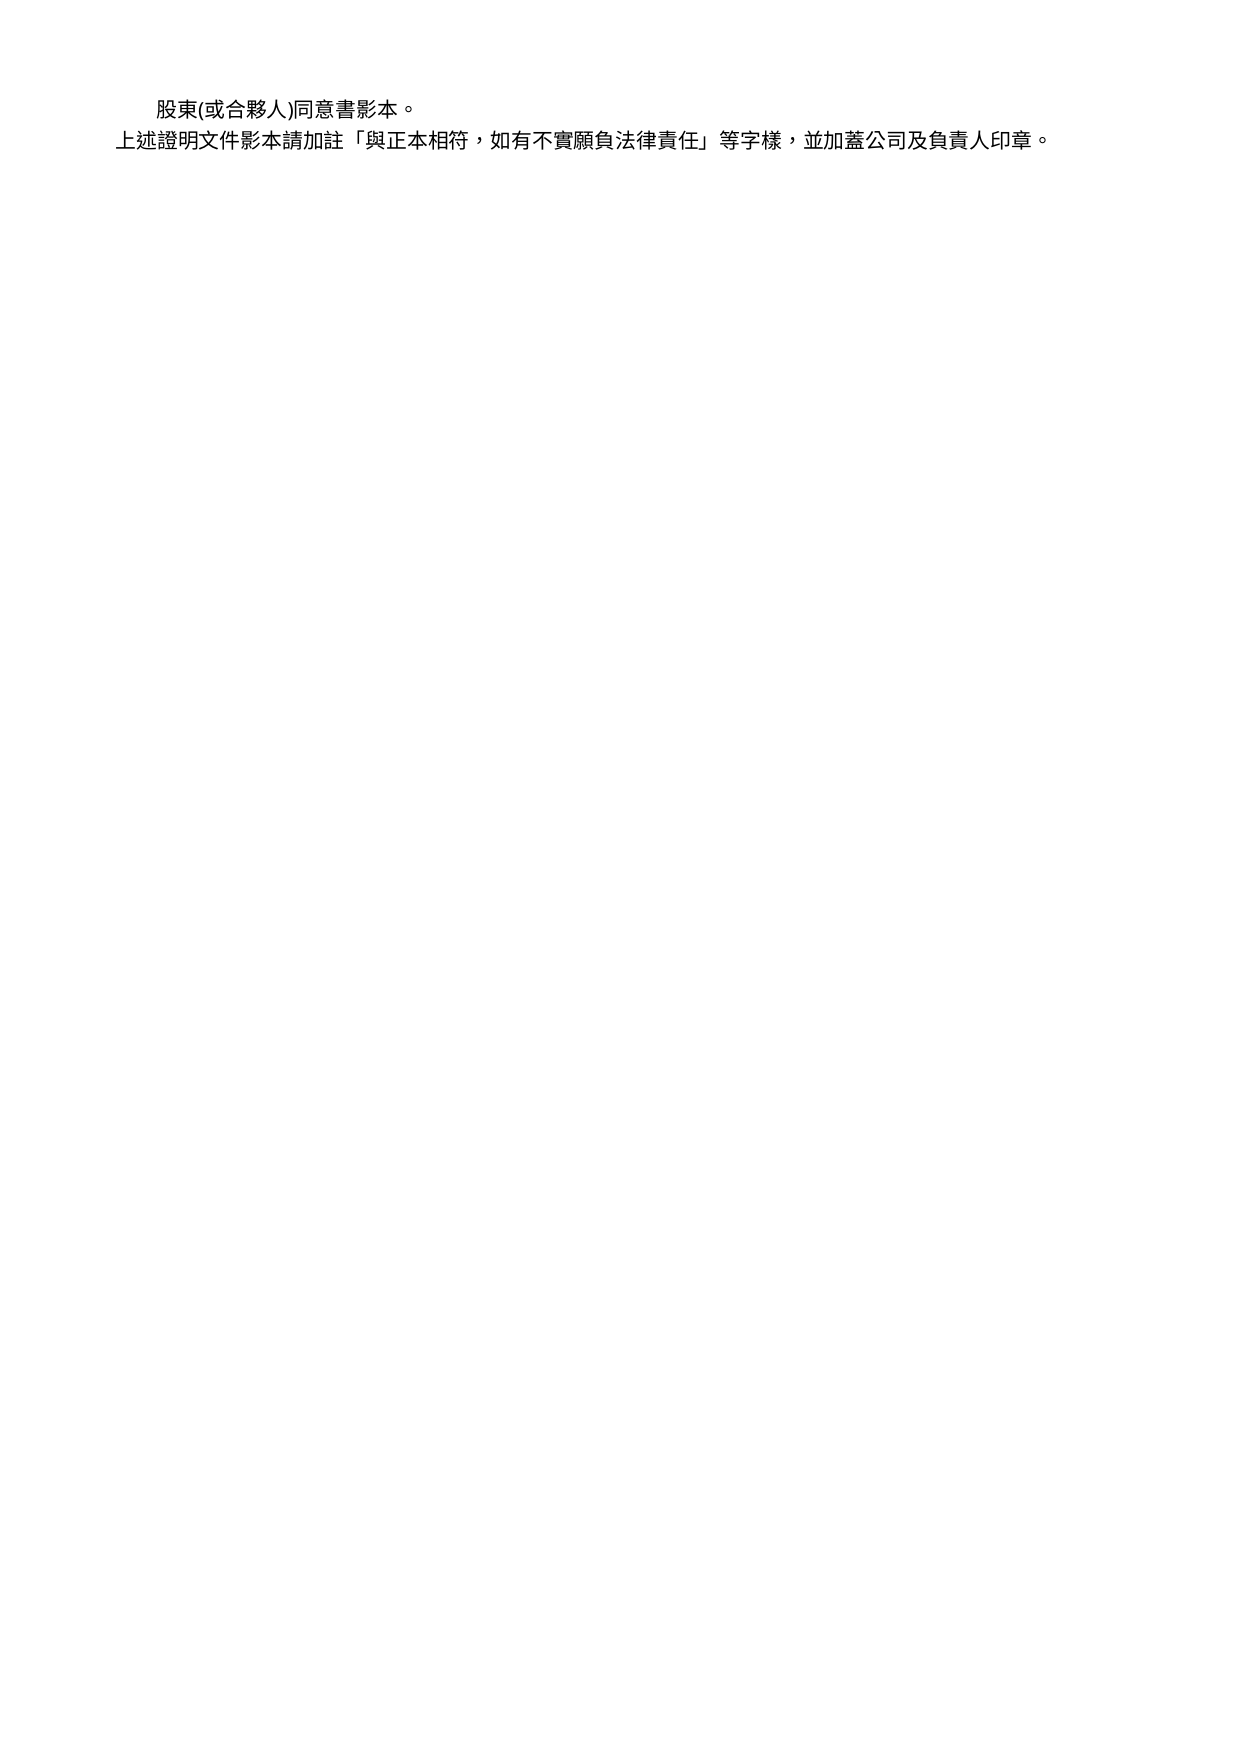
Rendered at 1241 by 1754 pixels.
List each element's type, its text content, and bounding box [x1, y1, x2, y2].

text 股東(或合夥人)同意書影本。 [94, 94, 1162, 124]
text 上述證明文件影本請加註「與正本相符，如有不實願負法律責任」等字樣，並加蓋公司及負責人印章。 [94, 124, 1162, 154]
